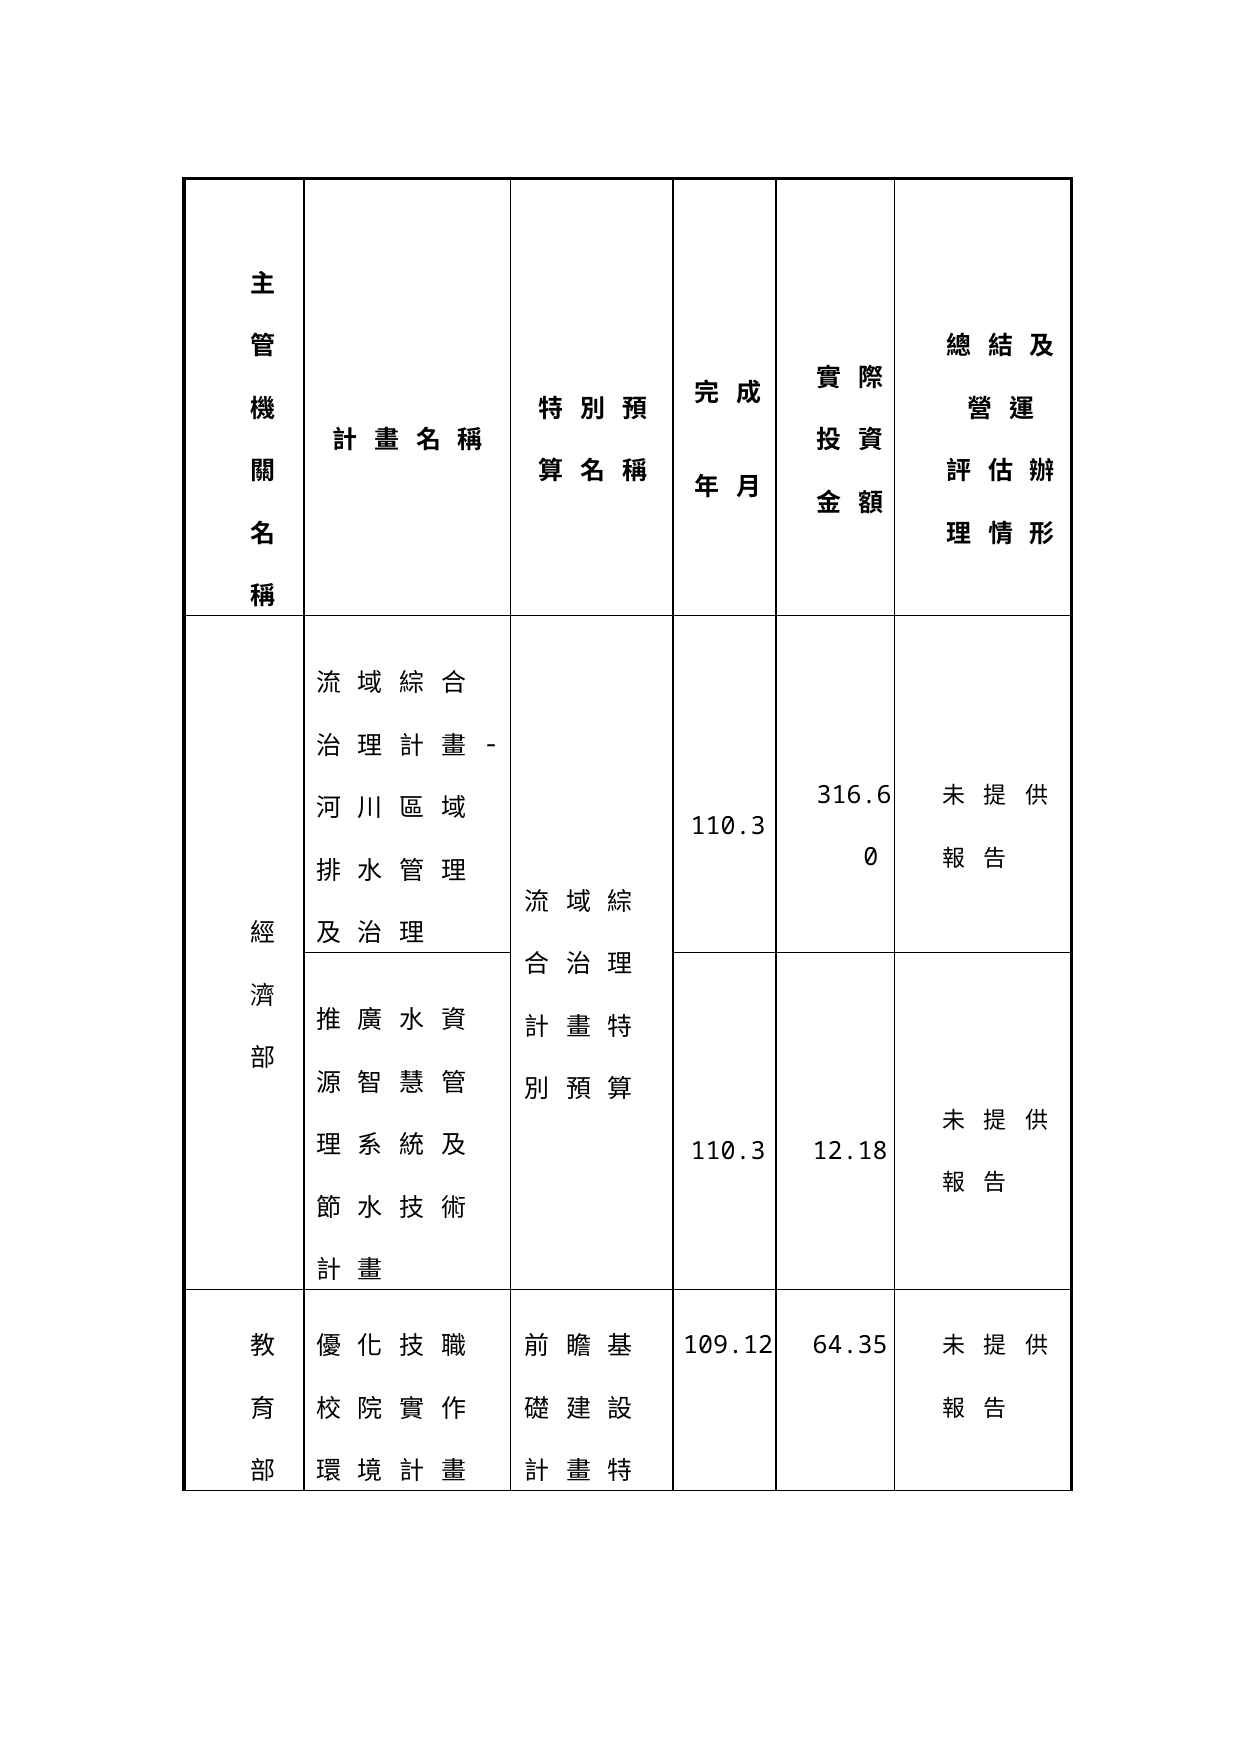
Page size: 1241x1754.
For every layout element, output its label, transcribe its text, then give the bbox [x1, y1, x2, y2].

table_cell 未提供報告 [895, 1290, 1070, 1490]
table_cell 流域綜合治理計畫特別預算 [511, 616, 672, 1288]
table_header 實際投資 金額 [777, 180, 894, 615]
table_cell 12.18 [777, 953, 894, 1288]
table_cell 流域綜合治理計畫-河川區域排水管理及治理 [305, 616, 510, 952]
table_cell 經濟部 [186, 616, 303, 1288]
table_cell 未提供報告 [895, 953, 1070, 1288]
table_cell 64.35 [777, 1290, 894, 1490]
table_cell 110.3 [674, 953, 775, 1288]
table_cell 110.3 [674, 616, 775, 952]
table_cell 109.12 [674, 1290, 775, 1490]
table_header 計畫名稱 [305, 180, 510, 615]
table_header 特別預算名稱 [511, 180, 672, 615]
table_cell 未提供報告 [895, 616, 1070, 952]
table_header 主管機關 名稱 [186, 180, 303, 615]
table_cell 優化技職校院實作環境計畫 [305, 1290, 510, 1490]
table_cell 前瞻基礎建設 計畫特 [511, 1290, 672, 1490]
table_header 完成 年月 [674, 180, 775, 615]
table_header 總結及營運 評估辦理情形 [895, 180, 1070, 615]
table_cell 推廣水資源智慧管理系統及節水技術計畫 [305, 953, 510, 1288]
table_cell 教育部 [186, 1290, 303, 1490]
table_cell 316.60 [777, 616, 894, 952]
